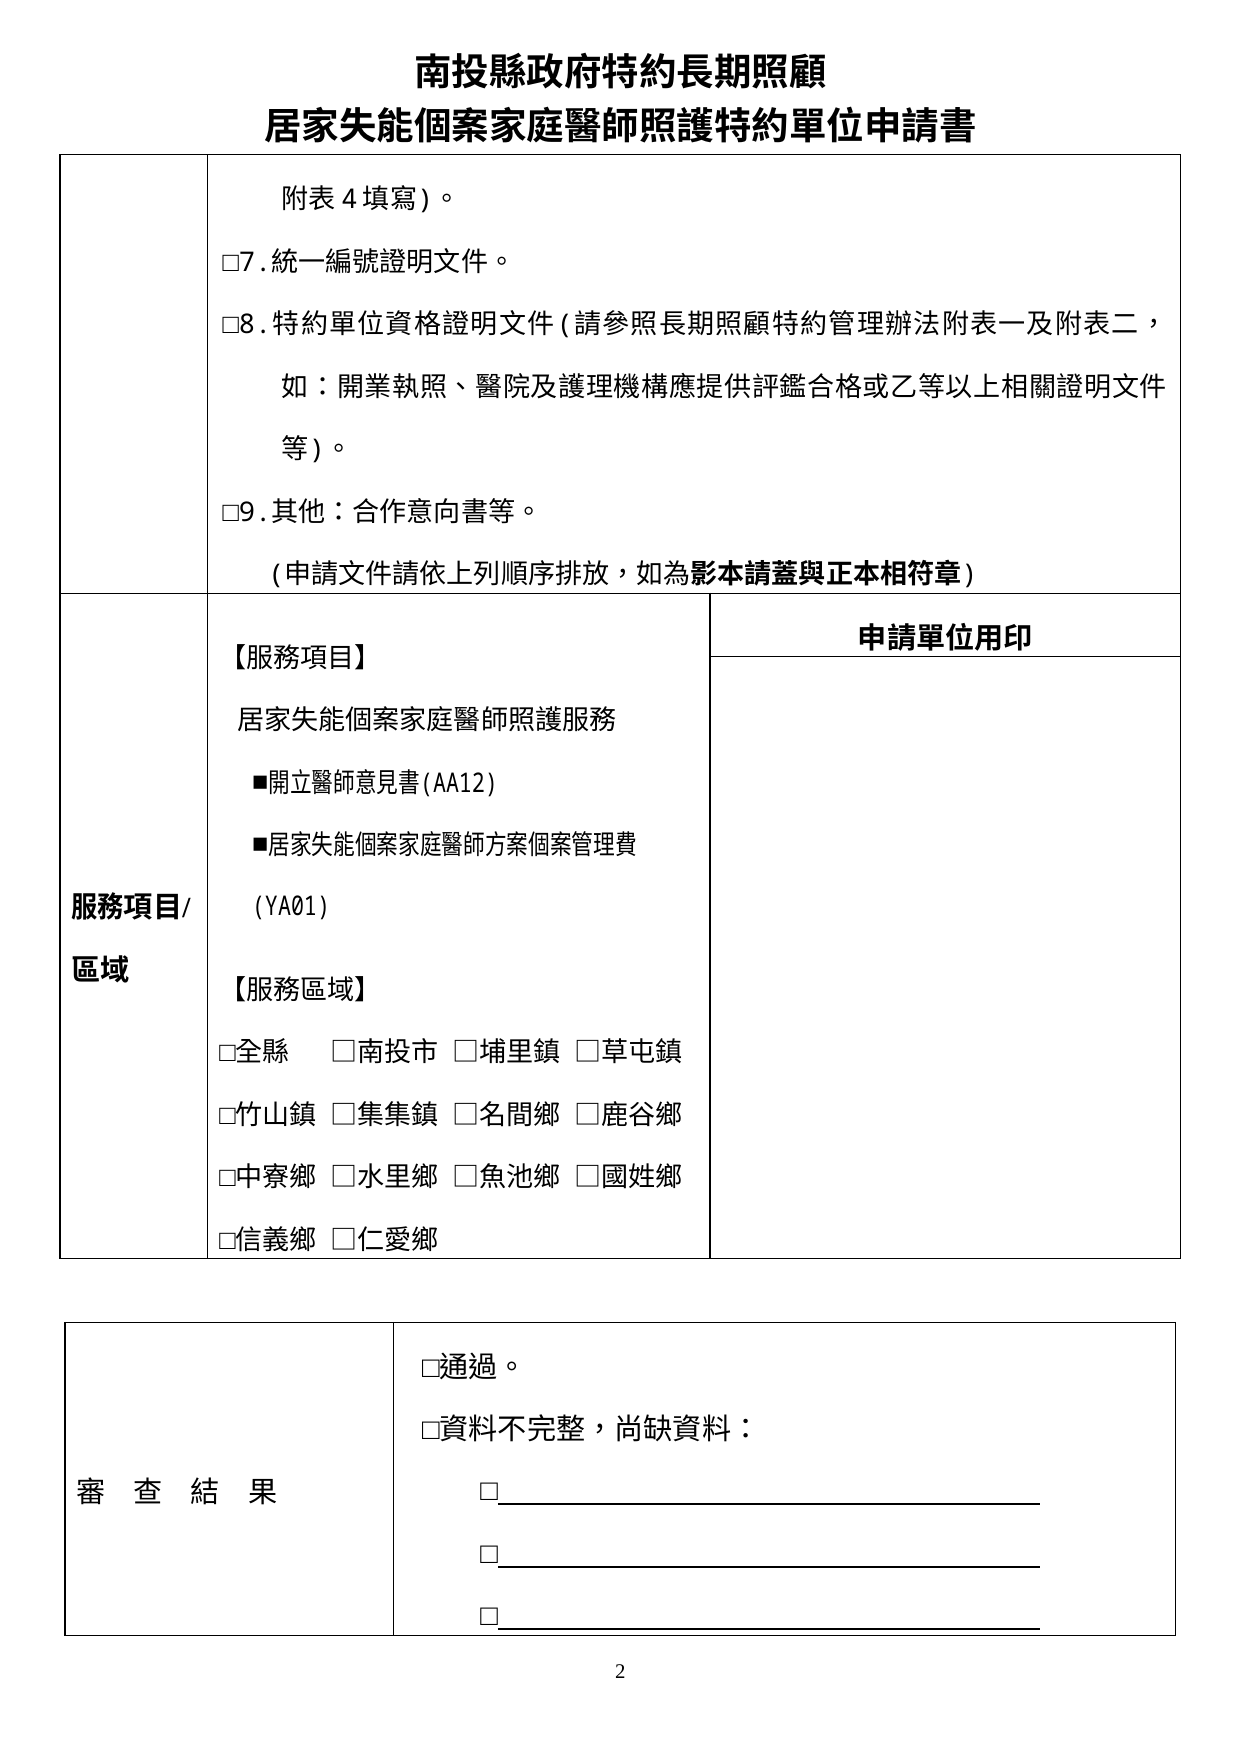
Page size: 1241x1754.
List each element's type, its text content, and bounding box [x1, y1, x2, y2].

table_cell 【服務項目】 居家失能個案家庭醫師照護服務 ■開立醫師意見書(AA12) ■居家失能個案家庭醫師方案個案管理費(YA01) 【服務區域】 □全縣 □南投市 □埔里鎮 □草屯鎮 □竹山鎮 □集集鎮 □名間鄉 □鹿谷鄉 □中寮鄉 □水里鄉 □魚池鄉 □國姓鄉 □信義鄉 □仁愛鄉 [208, 594, 709, 1258]
table_header 審查結果 [66, 1323, 393, 1635]
table_header □通過。 □資料不完整，尚缺資料： □ □ □ [394, 1323, 1175, 1635]
table_cell 申請單位用印 [711, 594, 1180, 656]
table_cell [711, 657, 1180, 1258]
table_cell [61, 155, 207, 593]
table_cell 服務項目/區域 [61, 594, 207, 1258]
table_cell 附表4填寫)。 □7.統一編號證明文件。 □8.特約單位資格證明文件(請參照長期照顧特約管理辦法附表一及附表二，如：開業執照、醫院及護理機構應提供評鑑合格或乙等以上相關證明文件等)。 □9.其他：合作意向書等。 (申請文件請依上列順序排放，如為影本請蓋與正本相符章) [208, 155, 1180, 593]
